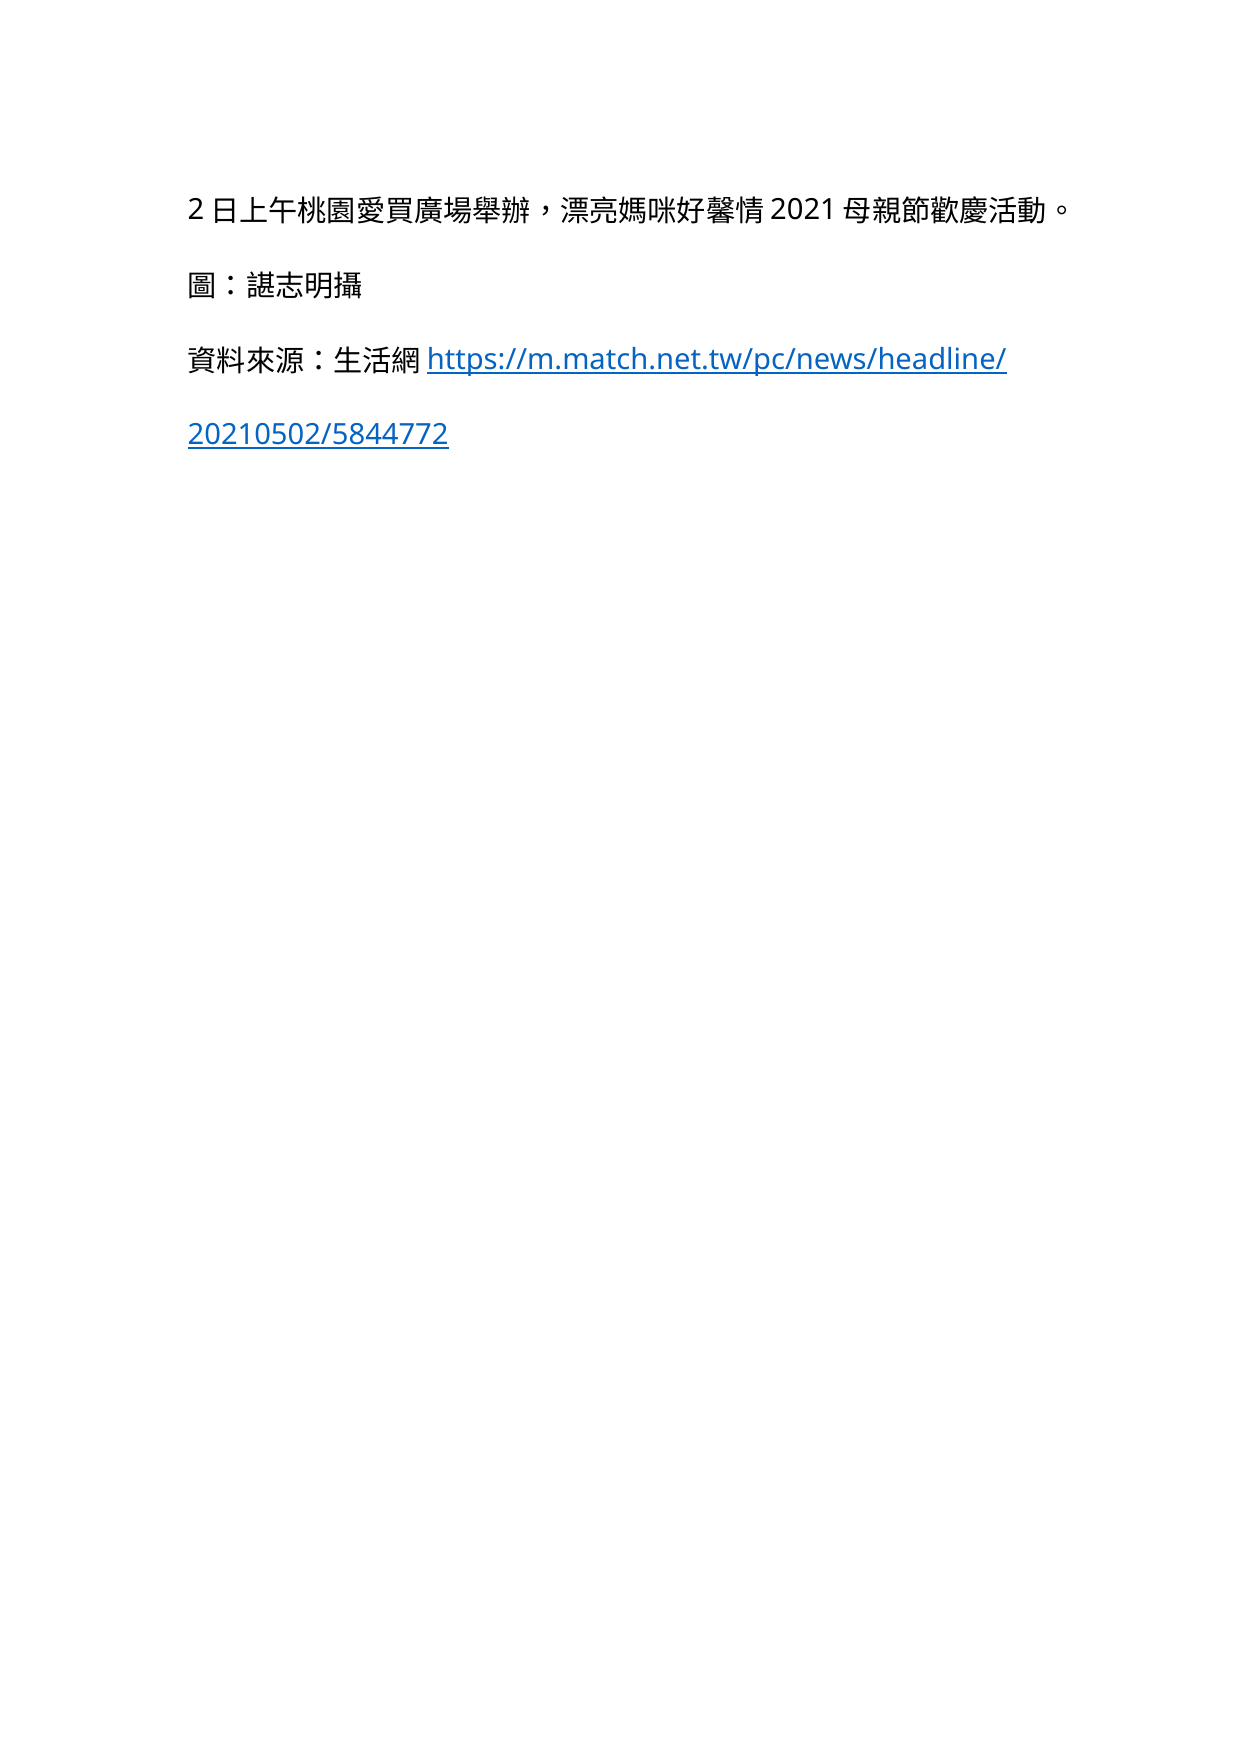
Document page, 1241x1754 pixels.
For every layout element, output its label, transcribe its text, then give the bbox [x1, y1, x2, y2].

text 2日上午桃園愛買廣場舉辦，漂亮媽咪好馨情2021母親節歡慶活動。圖：諶志明攝 [187, 164, 1053, 314]
text 資料來源：生活網https://m.match.net.tw/pc/news/headline/20210502/5844772 [187, 314, 1053, 464]
